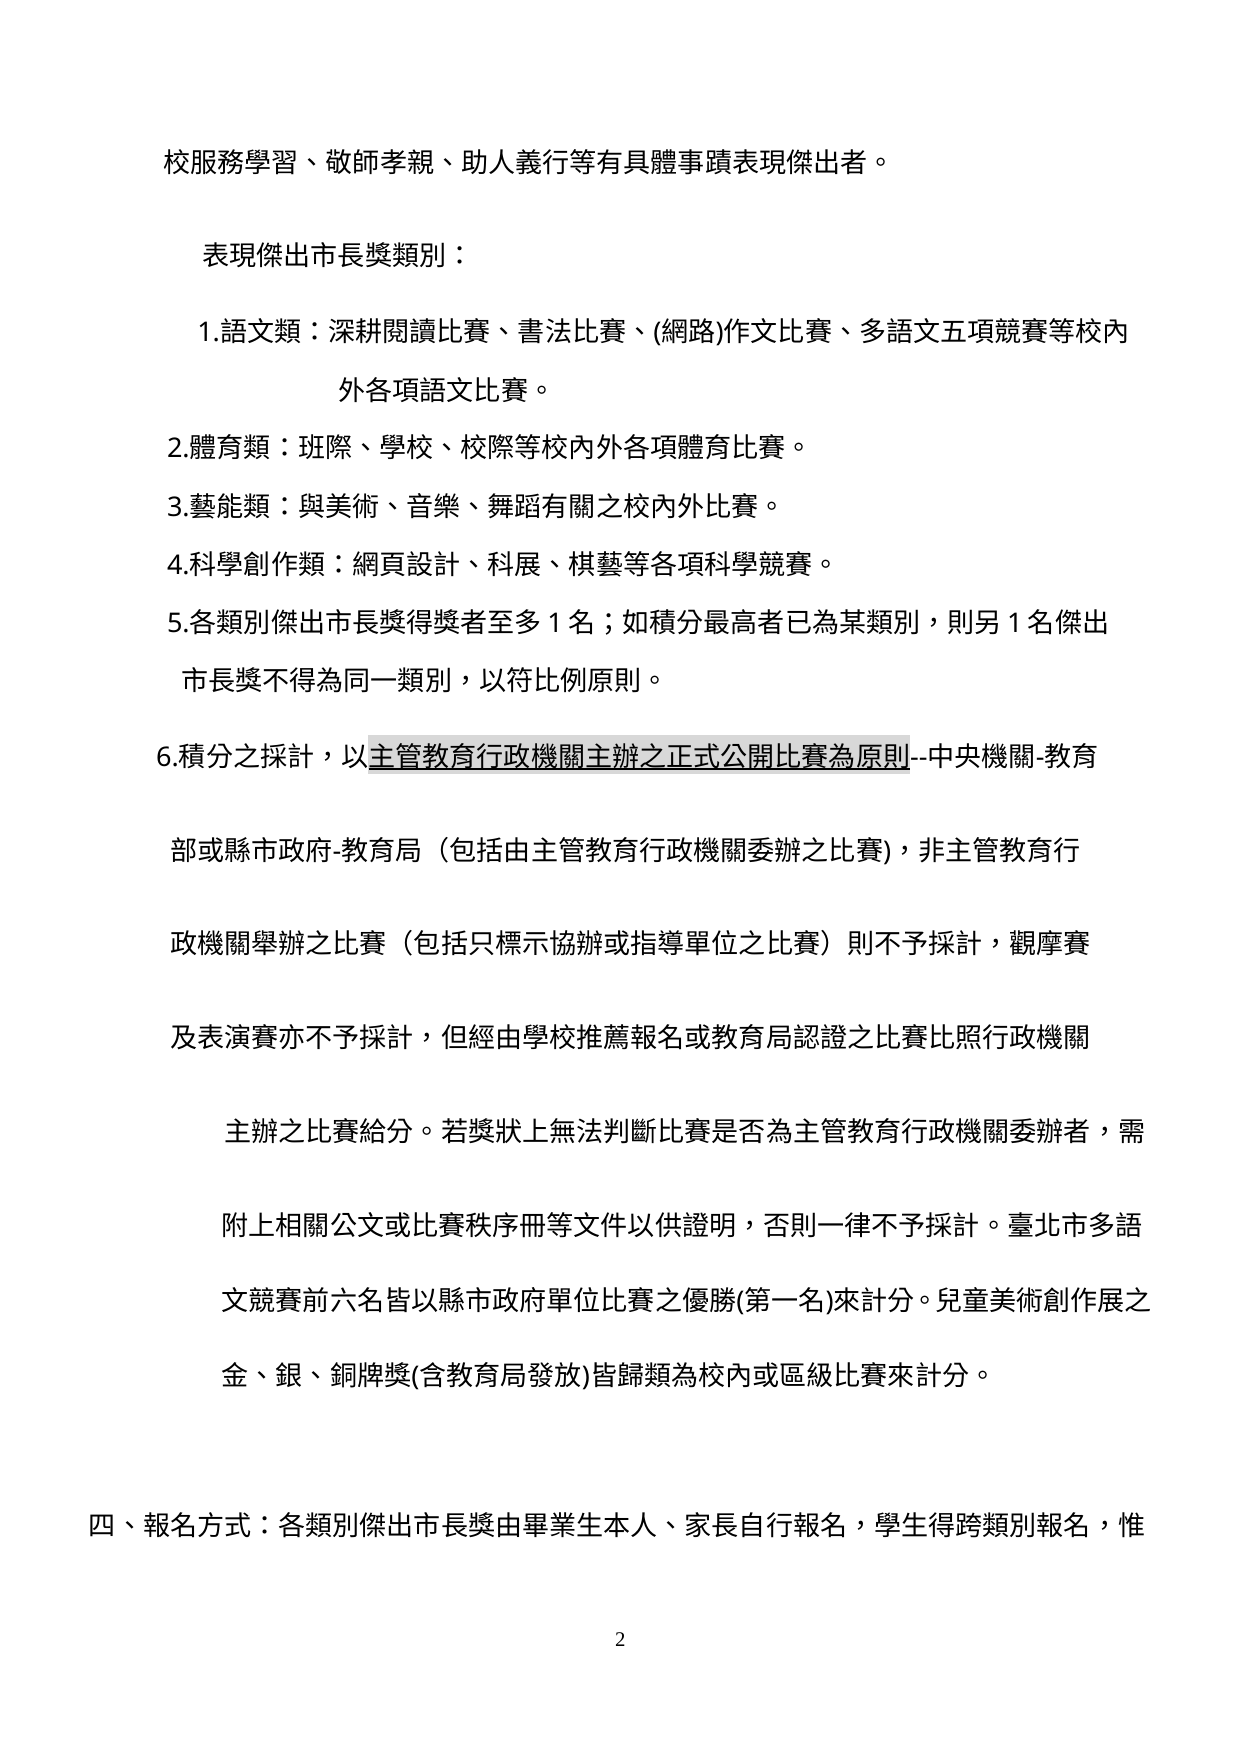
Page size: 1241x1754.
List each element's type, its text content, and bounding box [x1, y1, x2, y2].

text 2.體育類：班際、學校、校際等校內外各項體育比賽。 [139, 426, 1152, 466]
text 附上相關公文或比賽秩序冊等文件以供證明，否則一律不予採計。臺北市多語文競賽前六名皆以縣市政府單位比賽之優勝(第一名)來計分。兒童美術創作展之金、銀、銅牌獎(含教育局發放)皆歸類為校內或區級比賽來計分。 [221, 1186, 1152, 1411]
text 外各項語文比賽。 [230, 368, 1152, 408]
text 及表演賽亦不予採計，但經由學校推薦報名或教育局認證之比賽比照行政機關 [114, 998, 1152, 1073]
text 校服務學習、敬師孝親、助人義行等有具體事蹟表現傑出者。 [114, 123, 1152, 198]
text 5.各類別傑出市長獎得獎者至多1名；如積分最高者已為某類別，則另1名傑出 [139, 601, 1152, 640]
text 政機關舉辦之比賽（包括只標示協辦或指導單位之比賽）則不予採計，觀摩賽 [114, 904, 1152, 979]
text 表現傑出市長獎類別： [189, 217, 1152, 292]
text 部或縣市政府-教育局（包括由主管教育行政機關委辦之比賽)，非主管教育行 [114, 811, 1152, 886]
text 四、報名方式：各類別傑出市長獎由畢業生本人、家長自行報名，學生得跨類別報名，惟 [89, 1486, 1152, 1561]
text 市長獎不得為同一類別，以符比例原則。 [139, 659, 1152, 698]
text 主辦之比賽給分。若獎狀上無法判斷比賽是否為主管教育行政機關委辦者，需 [0, 1092, 1152, 1167]
text 6.積分之採計，以主管教育行政機關主辦之正式公開比賽為原則--中央機關-教育 [114, 717, 1152, 792]
text 3.藝能類：與美術、音樂、舞蹈有關之校內外比賽。 [139, 484, 1152, 524]
text 4.科學創作類：網頁設計、科展、棋藝等各項科學競賽。 [139, 543, 1152, 582]
text 1.語文類：深耕閱讀比賽、書法比賽、(網路)作文比賽、多語文五項競賽等校內 [89, 310, 1152, 350]
